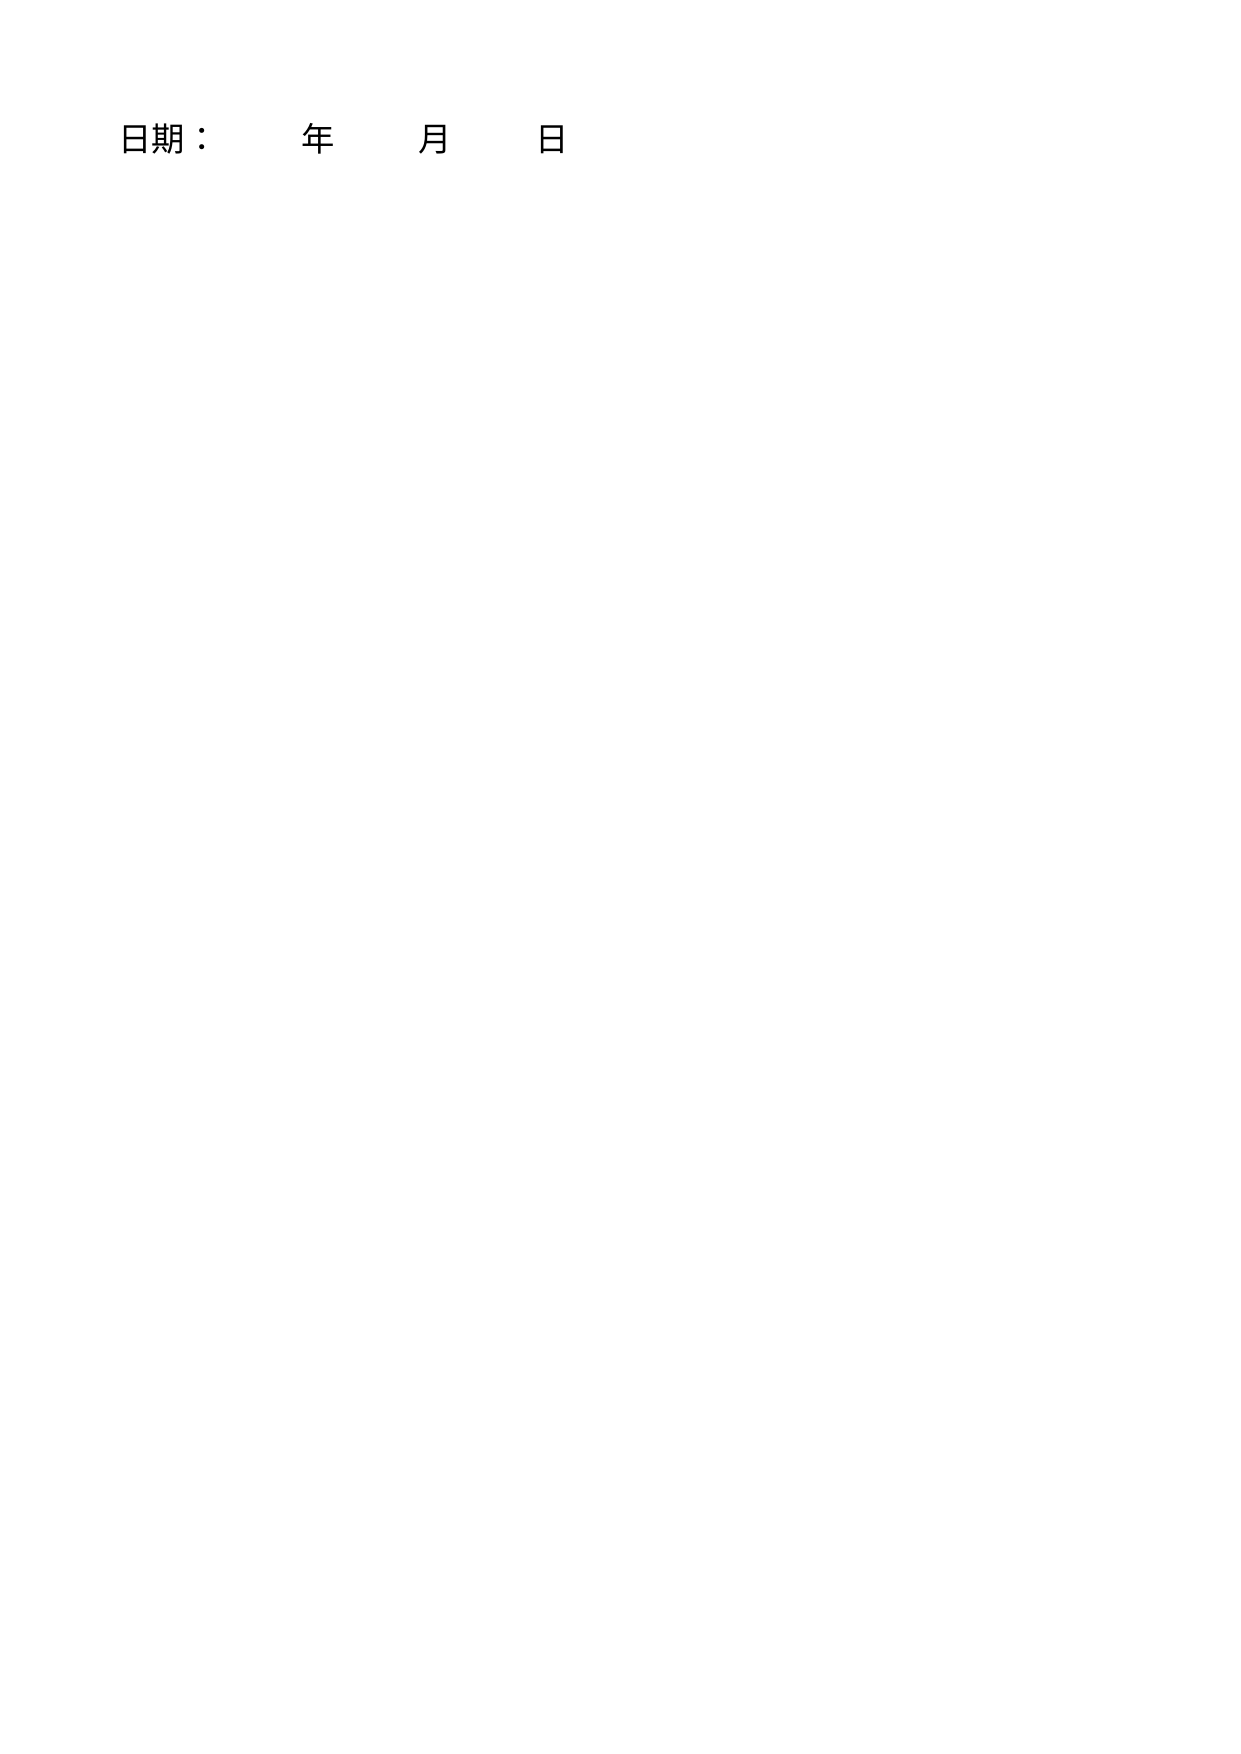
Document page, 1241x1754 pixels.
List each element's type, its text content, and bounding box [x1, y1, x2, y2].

text 日期： 年 月 日 [117, 96, 1122, 158]
